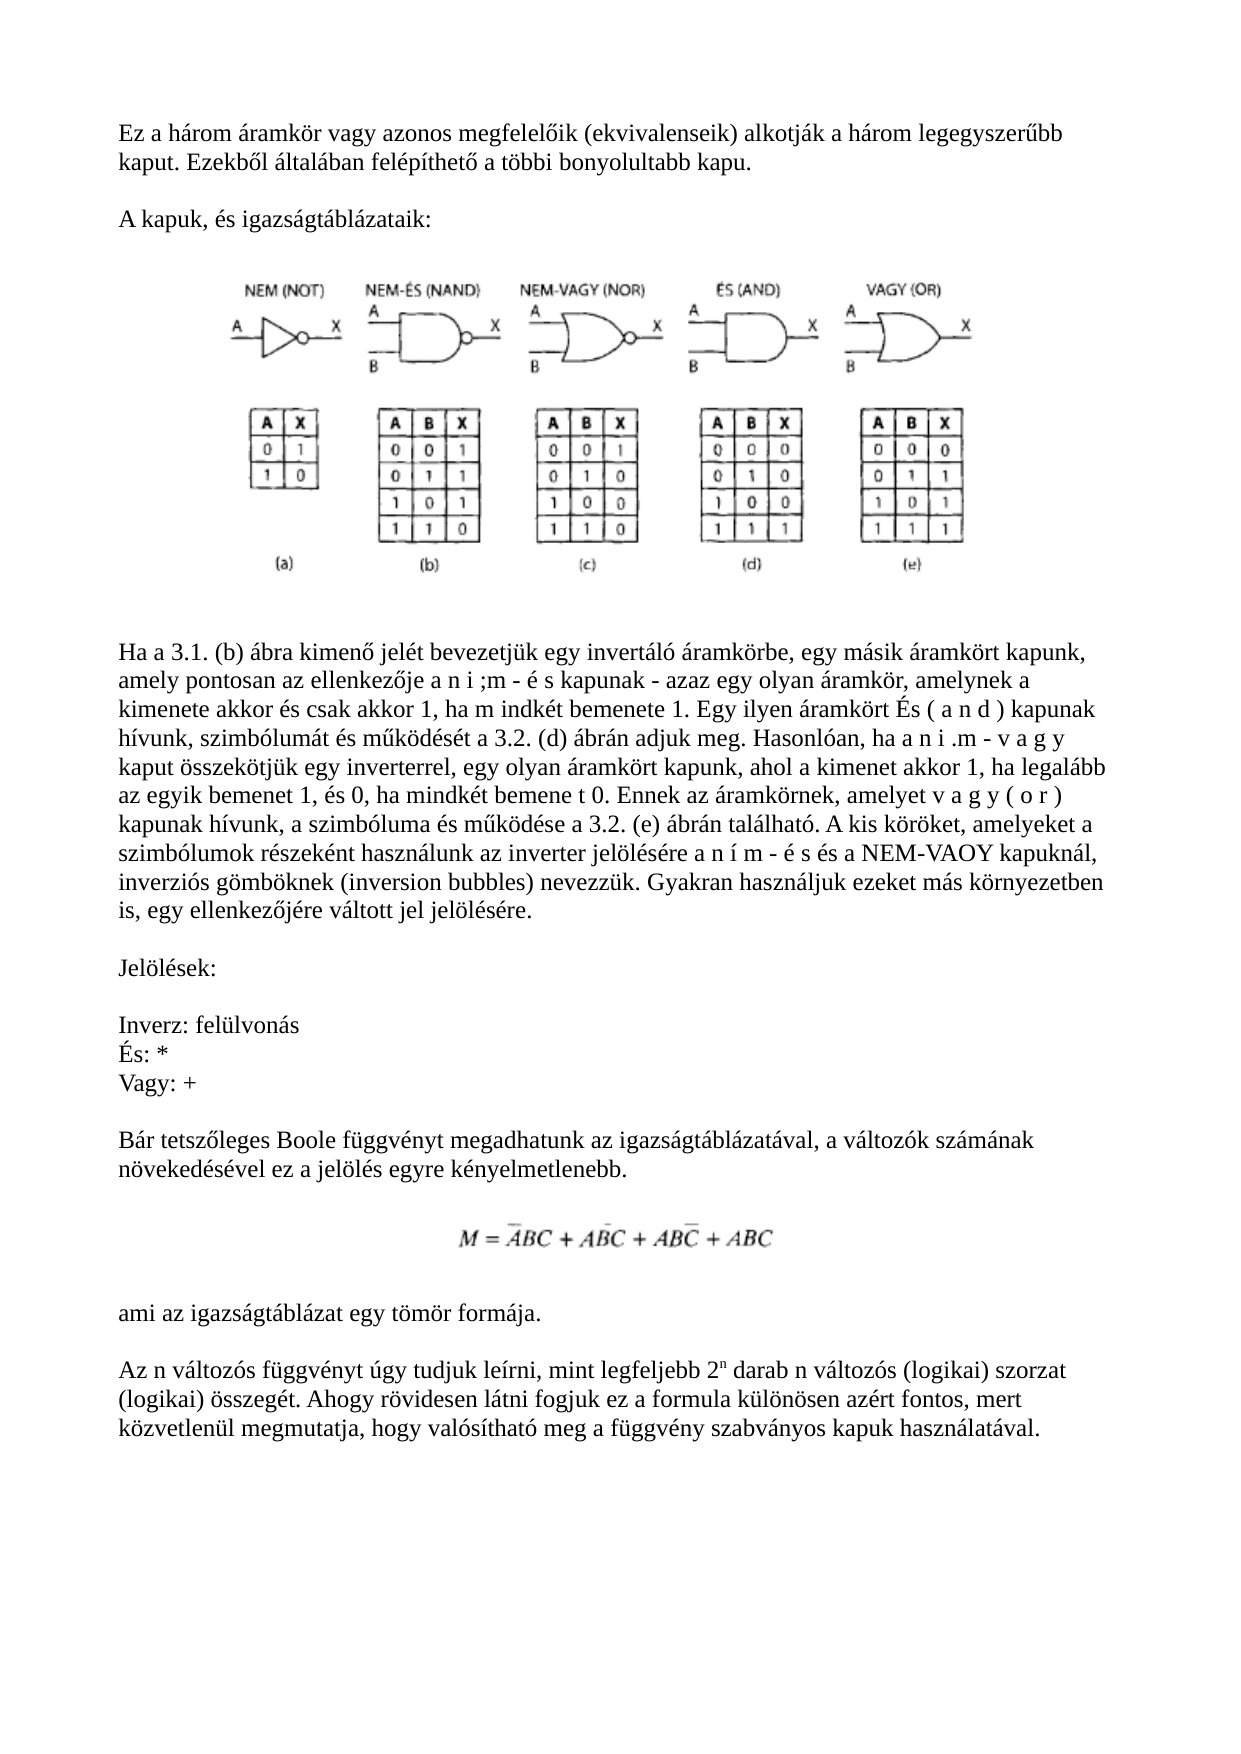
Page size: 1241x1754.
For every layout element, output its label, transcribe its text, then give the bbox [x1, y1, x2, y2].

text Jelölések: [118, 953, 1122, 982]
text ami az igazságtáblázat egy tömör formája. [118, 1298, 1122, 1327]
text Ha a 3.1. (b) ábra kimenő jelét bevezetjük egy invertáló áramkörbe, egy másik áramkört kapunk, amely pontosan az ellenkezője a n i ;m - é s kapunak - azaz egy olyan áramkör, amelynek a kimenete akkor és csak akkor 1, ha m indkét bemenete 1. Egy ilyen áramkört És ( a n d ) kapunak hívunk, szimbólumát és működését a 3.2. (d) ábrán adjuk meg. Hasonlóan, ha a n i .m - v a g y kaput összekötjük egy inverterrel, egy olyan áramkört kapunk, ahol a kimenet akkor 1, ha legalább az egyik bemenet 1, és 0, ha mindkét bemene t 0. Ennek az áramkörnek, amelyet v a g y ( o r ) kapunak hívunk, a szimbóluma és működése a 3.2. (e) ábrán található. A kis köröket, amelyeket a szimbólumok részeként használunk az inverter jelölésére a n í m - é s és a NEM-VAOY kapuknál, inverziós gömböknek (inversion bubbles) nevezzük. Gyakran használjuk ezeket más környezetben is, egy ellenkezőjére váltott jel jelölésére. [118, 637, 1122, 924]
picture [216, 261, 1024, 579]
text A kapuk, és igazságtáblázataik: [118, 204, 1122, 233]
text Az n változós függvényt úgy tudjuk leírni, mint legfeljebb 2n darab n változós (logikai) szorzat (logikai) összegét. Ahogy rövidesen látni fogjuk ez a formula különösen azért fontos, mert közvetlenül megmutatja, hogy valósítható meg a függvény szabványos kapuk használatával. [118, 1355, 1122, 1442]
text Vagy: + [118, 1068, 1122, 1097]
text Inverz: felülvonás [118, 1010, 1122, 1039]
picture [447, 1211, 793, 1259]
text És: * [118, 1039, 1122, 1068]
text Ez a három áramkör vagy azonos megfelelőik (ekvivalenseik) alkotják a három legegyszerűbb kaput. Ezekből általában felépíthető a többi bonyolultabb kapu. [118, 118, 1122, 176]
text Bár tetszőleges Boole függvényt megadhatunk az igazságtáblázatával, a változók számának növekedésével ez a jelölés egyre kényelmetlenebb. [118, 1125, 1122, 1183]
